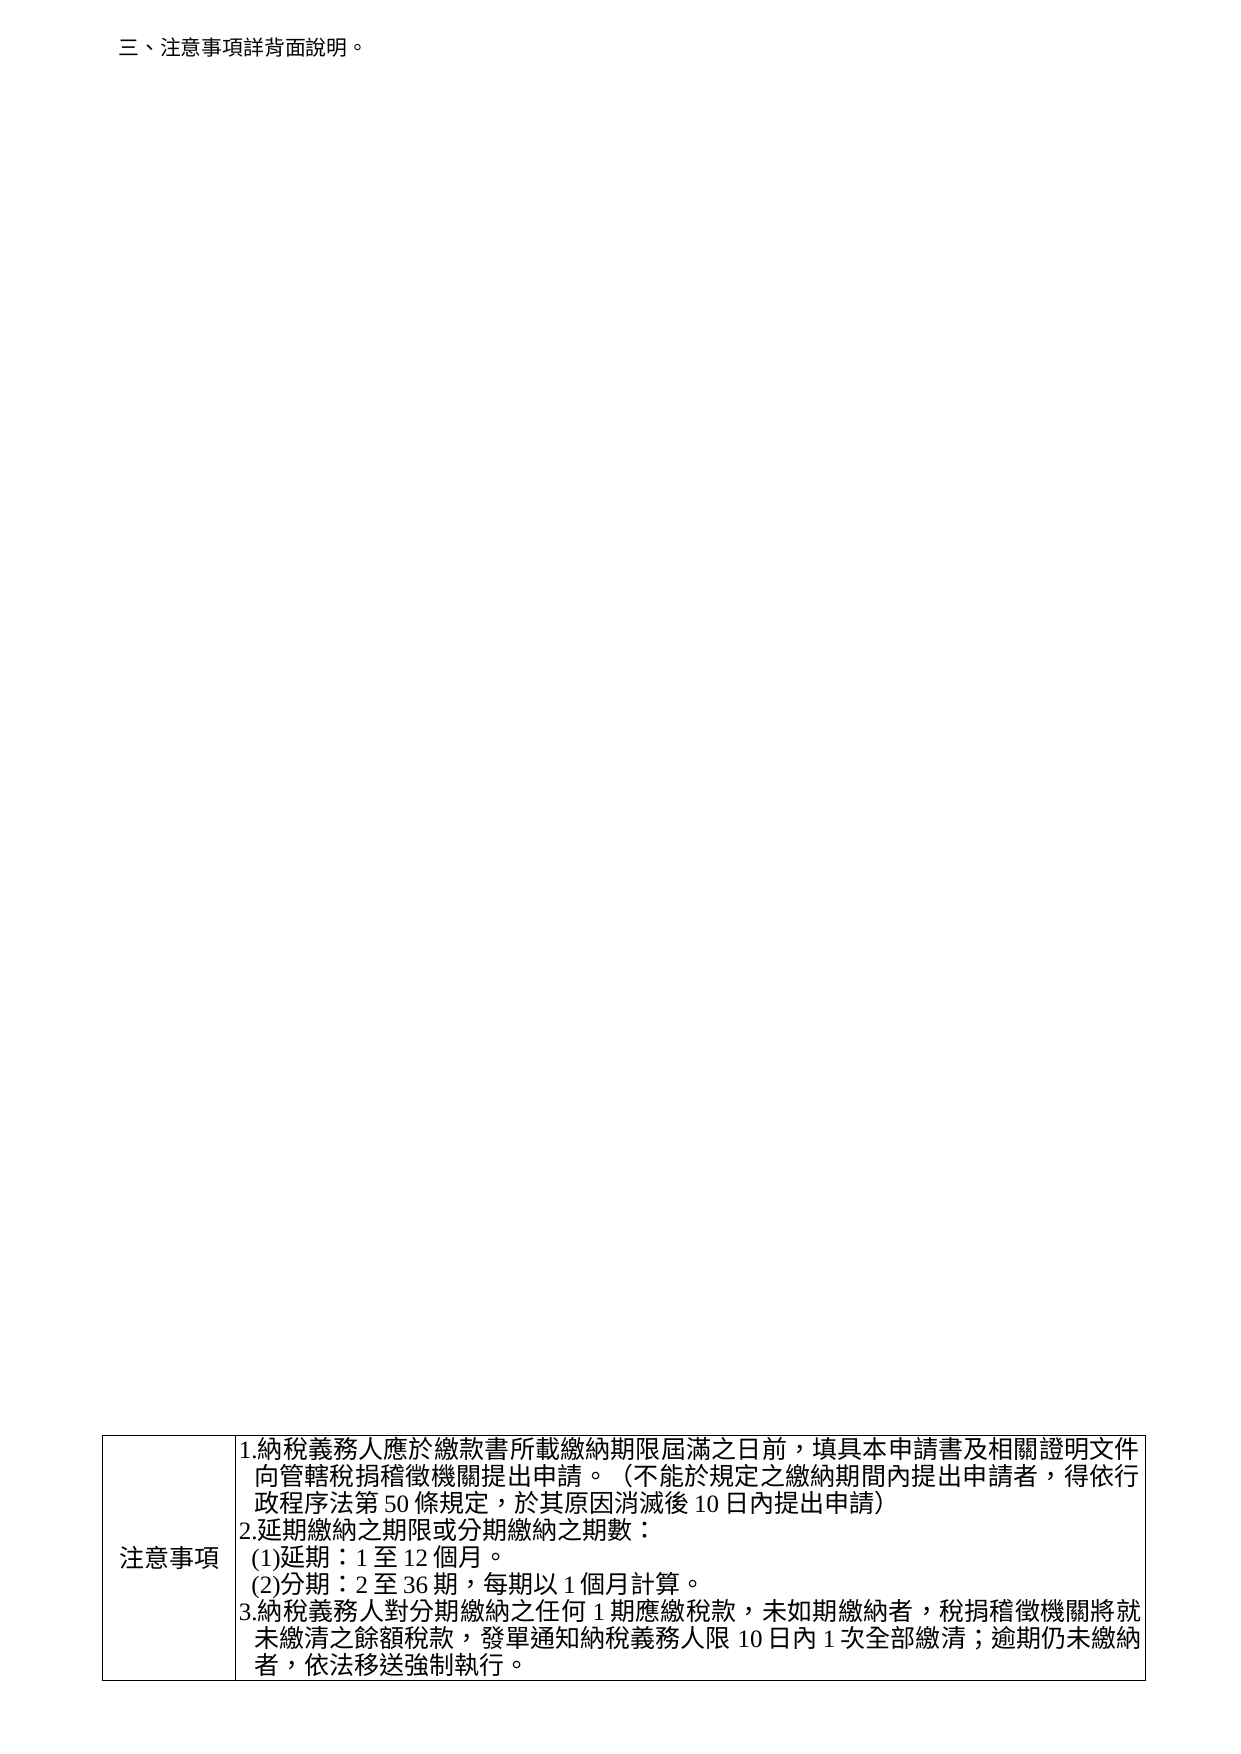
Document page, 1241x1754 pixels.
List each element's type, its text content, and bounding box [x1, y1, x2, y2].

text 三、注意事項詳背面說明。 [118, 35, 1122, 60]
table_header 注意事項 [103, 1436, 235, 1680]
table_header 1.納稅義務人應於繳款書所載繳納期限屆滿之日前，填具本申請書及相關證明文件向管轄稅捐稽徵機關提出申請。（不能於規定之繳納期間內提出申請者，得依行政程序法第50條規定，於其原因消滅後10日內提出申請） 2.延期繳納之期限或分期繳納之期數： (1)延期：1至12個月。 (2)分期：2至36期，每期以1個月計算。 3.納稅義務人對分期繳納之任何1期應繳稅款，未如期繳納者，稅捐稽徵機關將就未繳清之餘額稅款，發單通知納稅義務人限10日內1次全部繳清；逾期仍未繳納者，依法移送強制執行。 [236, 1436, 1145, 1680]
